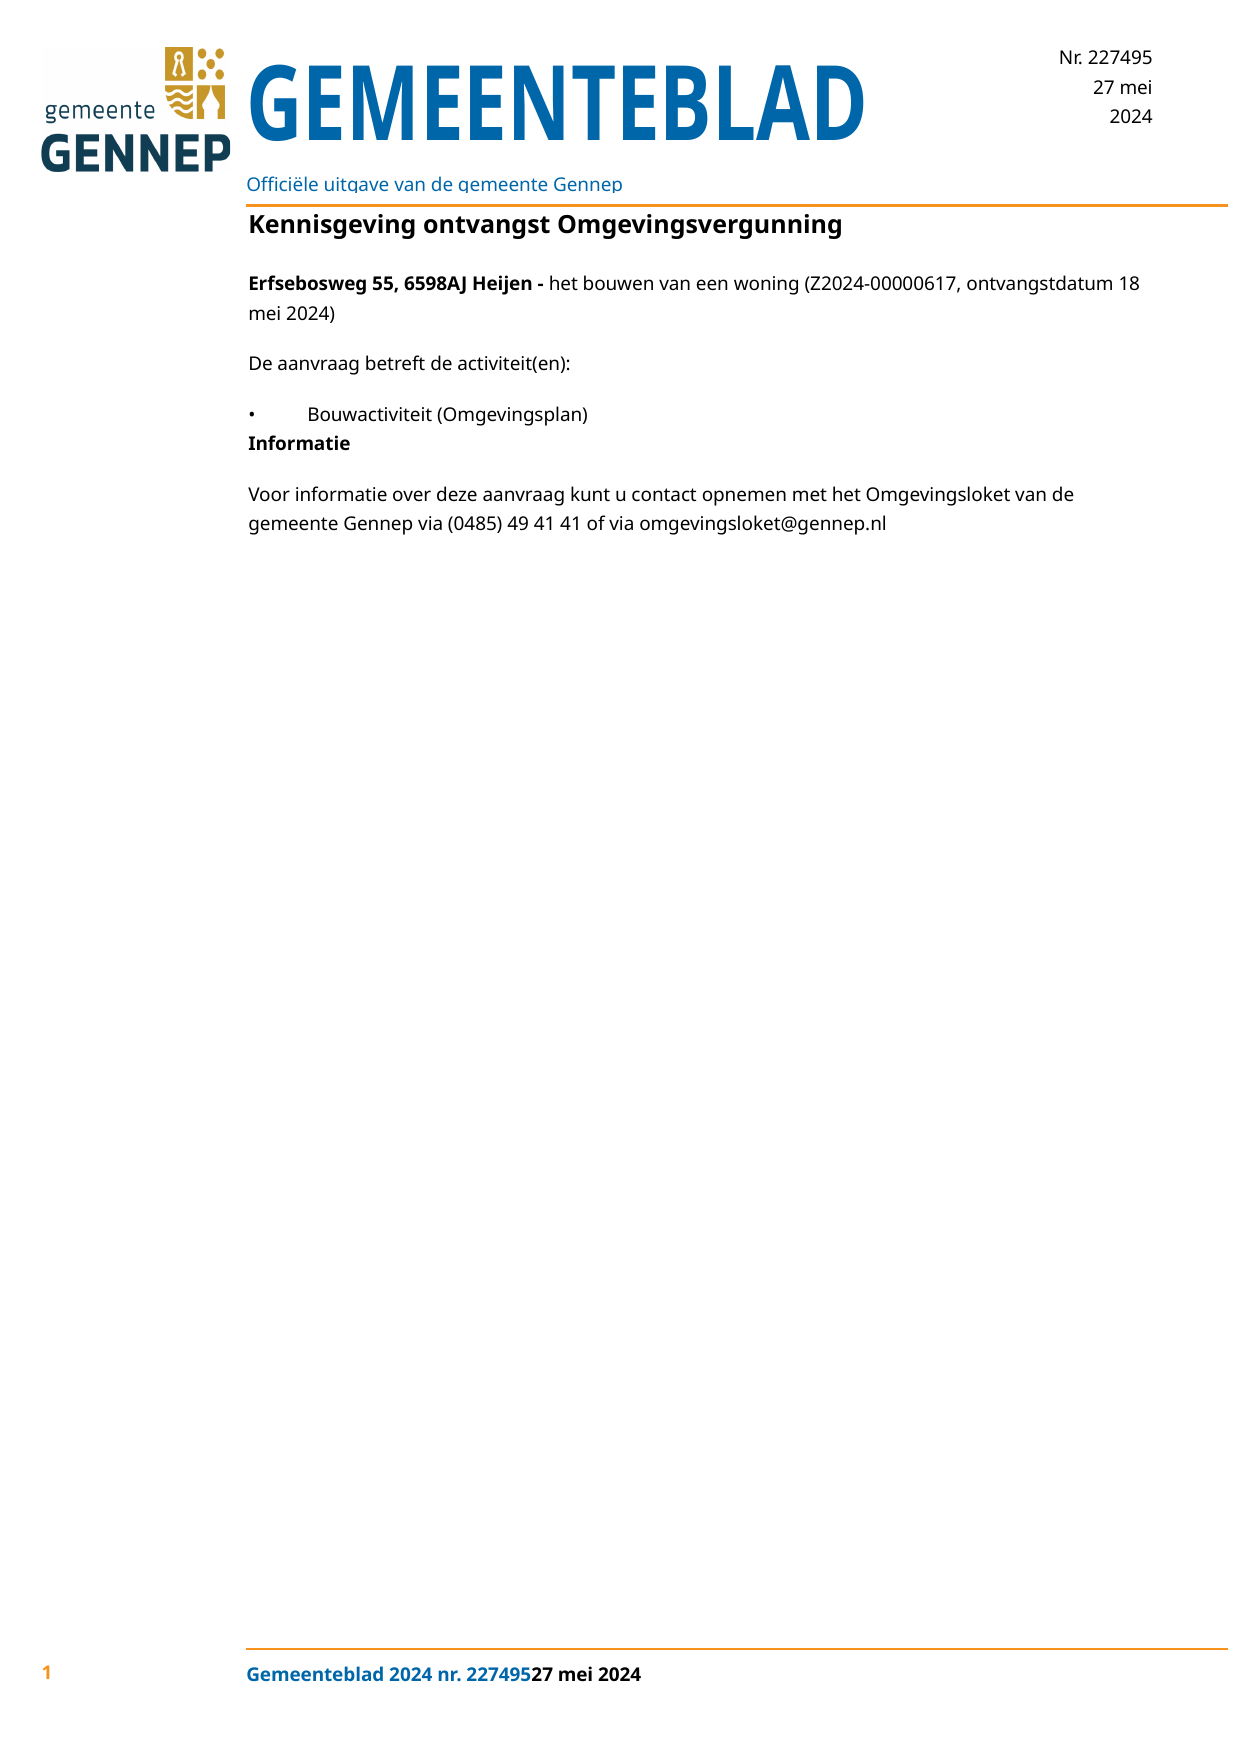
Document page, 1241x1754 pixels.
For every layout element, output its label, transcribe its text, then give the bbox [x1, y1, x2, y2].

text Erfsebosweg 55, 6598AJ Heijen - het bouwen van een woning (Z2024-00000617, ontvangstdatum 18 mei 2024) [248, 270, 1152, 326]
picture [41, 47, 231, 172]
text Kennisgeving ontvangst Omgevingsvergunning [248, 207, 1152, 241]
list Bouwactiviteit (Omgevingsplan) [248, 401, 1152, 426]
text Informatie [248, 430, 1152, 456]
text Voor informatie over deze aanvraag kunt u contact opnemen met het Omgevingsloket van de gemeente Gennep via (0485) 49 41 41 of via omgevingsloket@gennep.nl [248, 481, 1152, 536]
text De aanvraag betreft de activiteit(en): [248, 350, 1152, 376]
